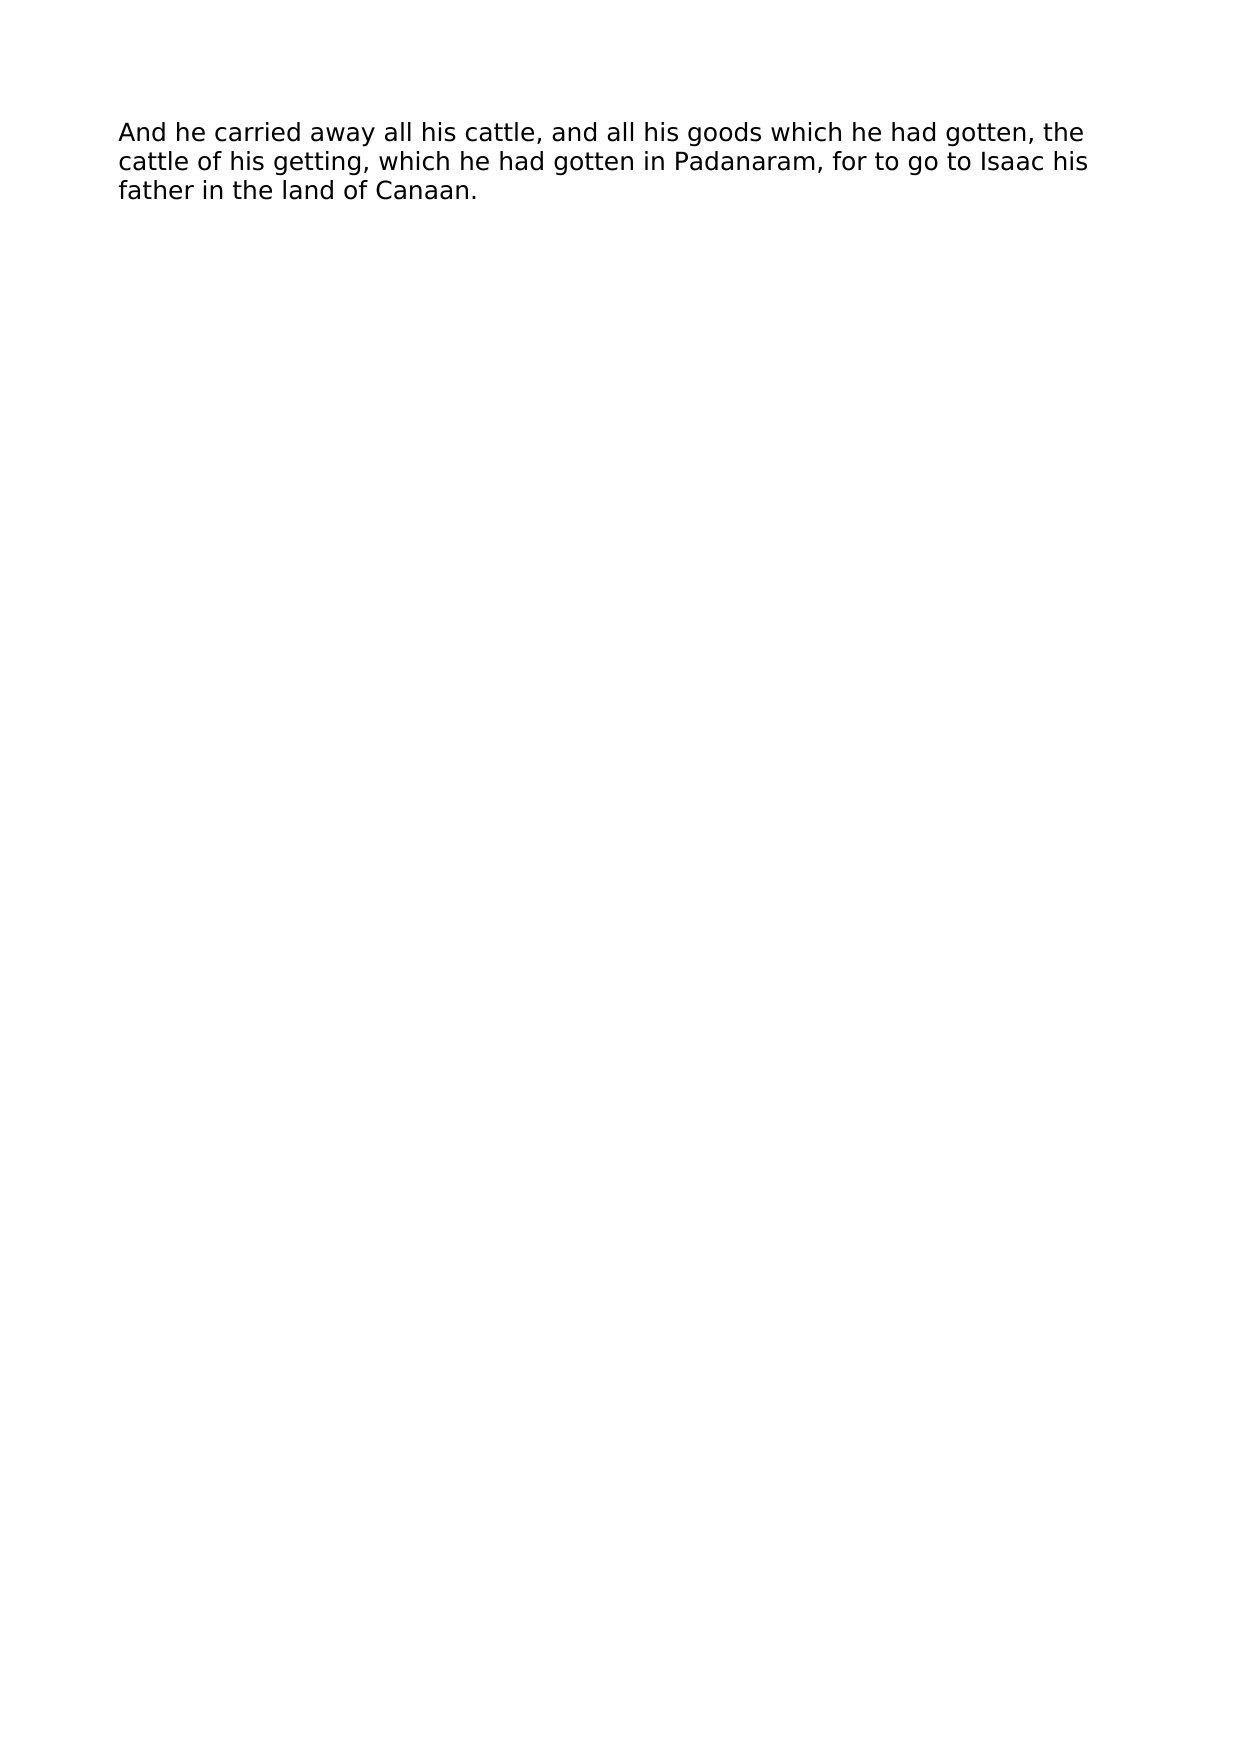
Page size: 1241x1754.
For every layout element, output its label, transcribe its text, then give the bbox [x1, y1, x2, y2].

text And he carried away all his cattle, and all his goods which he had gotten, the cattle of his getting, which he had gotten in Padanaram, for to go to Isaac his father in the land of Canaan. [118, 118, 1122, 206]
